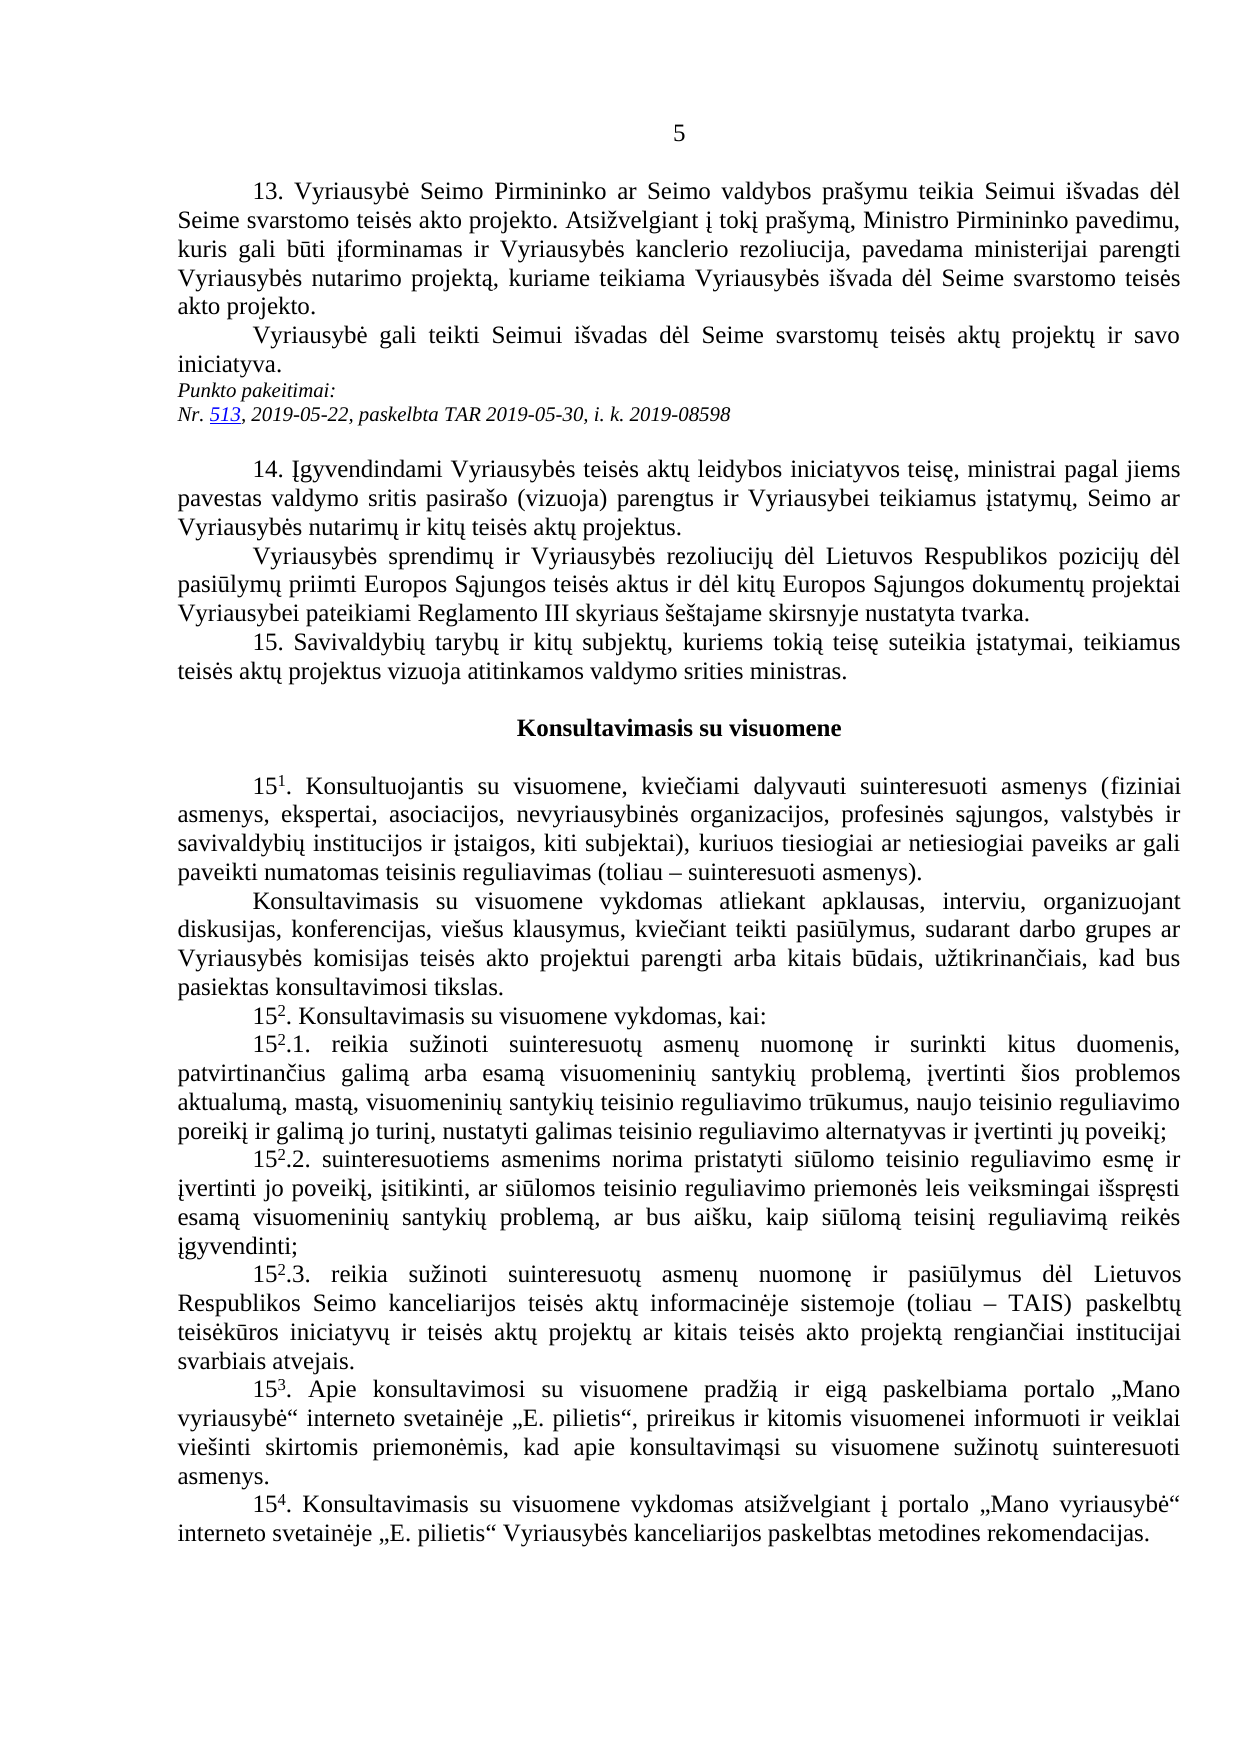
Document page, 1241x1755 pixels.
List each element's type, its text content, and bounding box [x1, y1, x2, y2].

text Vyriausybė gali teikti Seimui išvadas dėl Seime svarstomų teisės aktų projektų ir savo iniciatyva. [177, 320, 1181, 378]
text 152. Konsultavimasis su visuomene vykdomas, kai: [177, 1001, 1181, 1029]
text 13. Vyriausybė Seimo Pirmininko ar Seimo valdybos prašymu teikia Seimui išvadas dėl Seime svarstomo teisės akto projekto. Atsižvelgiant į tokį prašymą, Ministro Pirmininko pavedimu, kuris gali būti įforminamas ir Vyriausybės kanclerio rezoliucija, pavedama ministerijai parengti Vyriausybės nutarimo projektą, kuriame teikiama Vyriausybės išvada dėl Seime svarstomo teisės akto projekto. [177, 176, 1181, 320]
text Punkto pakeitimai: [177, 378, 1181, 402]
text Konsultavimasis su visuomene [177, 713, 1181, 742]
text 14. Įgyvendindami Vyriausybės teisės aktų leidybos iniciatyvos teisę, ministrai pagal jiems pavestas valdymo sritis pasirašo (vizuoja) parengtus ir Vyriausybei teikiamus įstatymų, Seimo ar Vyriausybės nutarimų ir kitų teisės aktų projektus. [177, 454, 1181, 541]
text 154. Konsultavimasis su visuomene vykdomas atsižvelgiant į portalo „Mano vyriausybė“ interneto svetainėje „E. pilietis“ Vyriausybės kanceliarijos paskelbtas metodines rekomendacijas. [177, 1489, 1181, 1547]
text Vyriausybės sprendimų ir Vyriausybės rezoliucijų dėl Lietuvos Respublikos pozicijų dėl pasiūlymų priimti Europos Sąjungos teisės aktus ir dėl kitų Europos Sąjungos dokumentų projektai Vyriausybei pateikiami Reglamento III skyriaus šeštajame skirsnyje nustatyta tvarka. [177, 541, 1181, 627]
text 152.2. suinteresuotiems asmenims norima pristatyti siūlomo teisinio reguliavimo esmę ir įvertinti jo poveikį, įsitikinti, ar siūlomos teisinio reguliavimo priemonės leis veiksmingai išspręsti esamą visuomeninių santykių problemą, ar bus aišku, kaip siūlomą teisinį reguliavimą reikės įgyvendinti; [177, 1144, 1181, 1259]
text Konsultavimasis su visuomene vykdomas atliekant apklausas, interviu, organizuojant diskusijas, konferencijas, viešus klausymus, kviečiant teikti pasiūlymus, sudarant darbo grupes ar Vyriausybės komisijas teisės akto projektui parengti arba kitais būdais, užtikrinančiais, kad bus pasiektas konsultavimosi tikslas. [177, 886, 1181, 1001]
text 153. Apie konsultavimosi su visuomene pradžią ir eigą paskelbiama portalo „Mano vyriausybė“ interneto svetainėje „E. pilietis“, prireikus ir kitomis visuomenei informuoti ir veiklai viešinti skirtomis priemonėmis, kad apie konsultavimąsi su visuomene sužinotų suinteresuoti asmenys. [177, 1374, 1181, 1489]
text 152.1. reikia sužinoti suinteresuotų asmenų nuomonę ir surinkti kitus duomenis, patvirtinančius galimą arba esamą visuomeninių santykių problemą, įvertinti šios problemos aktualumą, mastą, visuomeninių santykių teisinio reguliavimo trūkumus, naujo teisinio reguliavimo poreikį ir galimą jo turinį, nustatyti galimas teisinio reguliavimo alternatyvas ir įvertinti jų poveikį; [177, 1029, 1181, 1144]
text 15. Savivaldybių tarybų ir kitų subjektų, kuriems tokią teisę suteikia įstatymai, teikiamus teisės aktų projektus vizuoja atitinkamos valdymo srities ministras. [177, 627, 1181, 684]
text 151. Konsultuojantis su visuomene, kviečiami dalyvauti suinteresuoti asmenys (fiziniai asmenys, ekspertai, asociacijos, nevyriausybinės organizacijos, profesinės sąjungos, valstybės ir savivaldybių institucijos ir įstaigos, kiti subjektai), kuriuos tiesiogiai ar netiesiogiai paveiks ar gali paveikti numatomas teisinis reguliavimas (toliau – suinteresuoti asmenys). [177, 771, 1181, 886]
text Nr. 513, 2019-05-22, paskelbta TAR 2019-05-30, i. k. 2019-08598 [177, 402, 1181, 426]
text 152.3. reikia sužinoti suinteresuotų asmenų nuomonę ir pasiūlymus dėl Lietuvos Respublikos Seimo kanceliarijos teisės aktų informacinėje sistemoje (toliau – TAIS) paskelbtų teisėkūros iniciatyvų ir teisės aktų projektų ar kitais teisės akto projektą rengiančiai institucijai svarbiais atvejais. [177, 1259, 1181, 1374]
